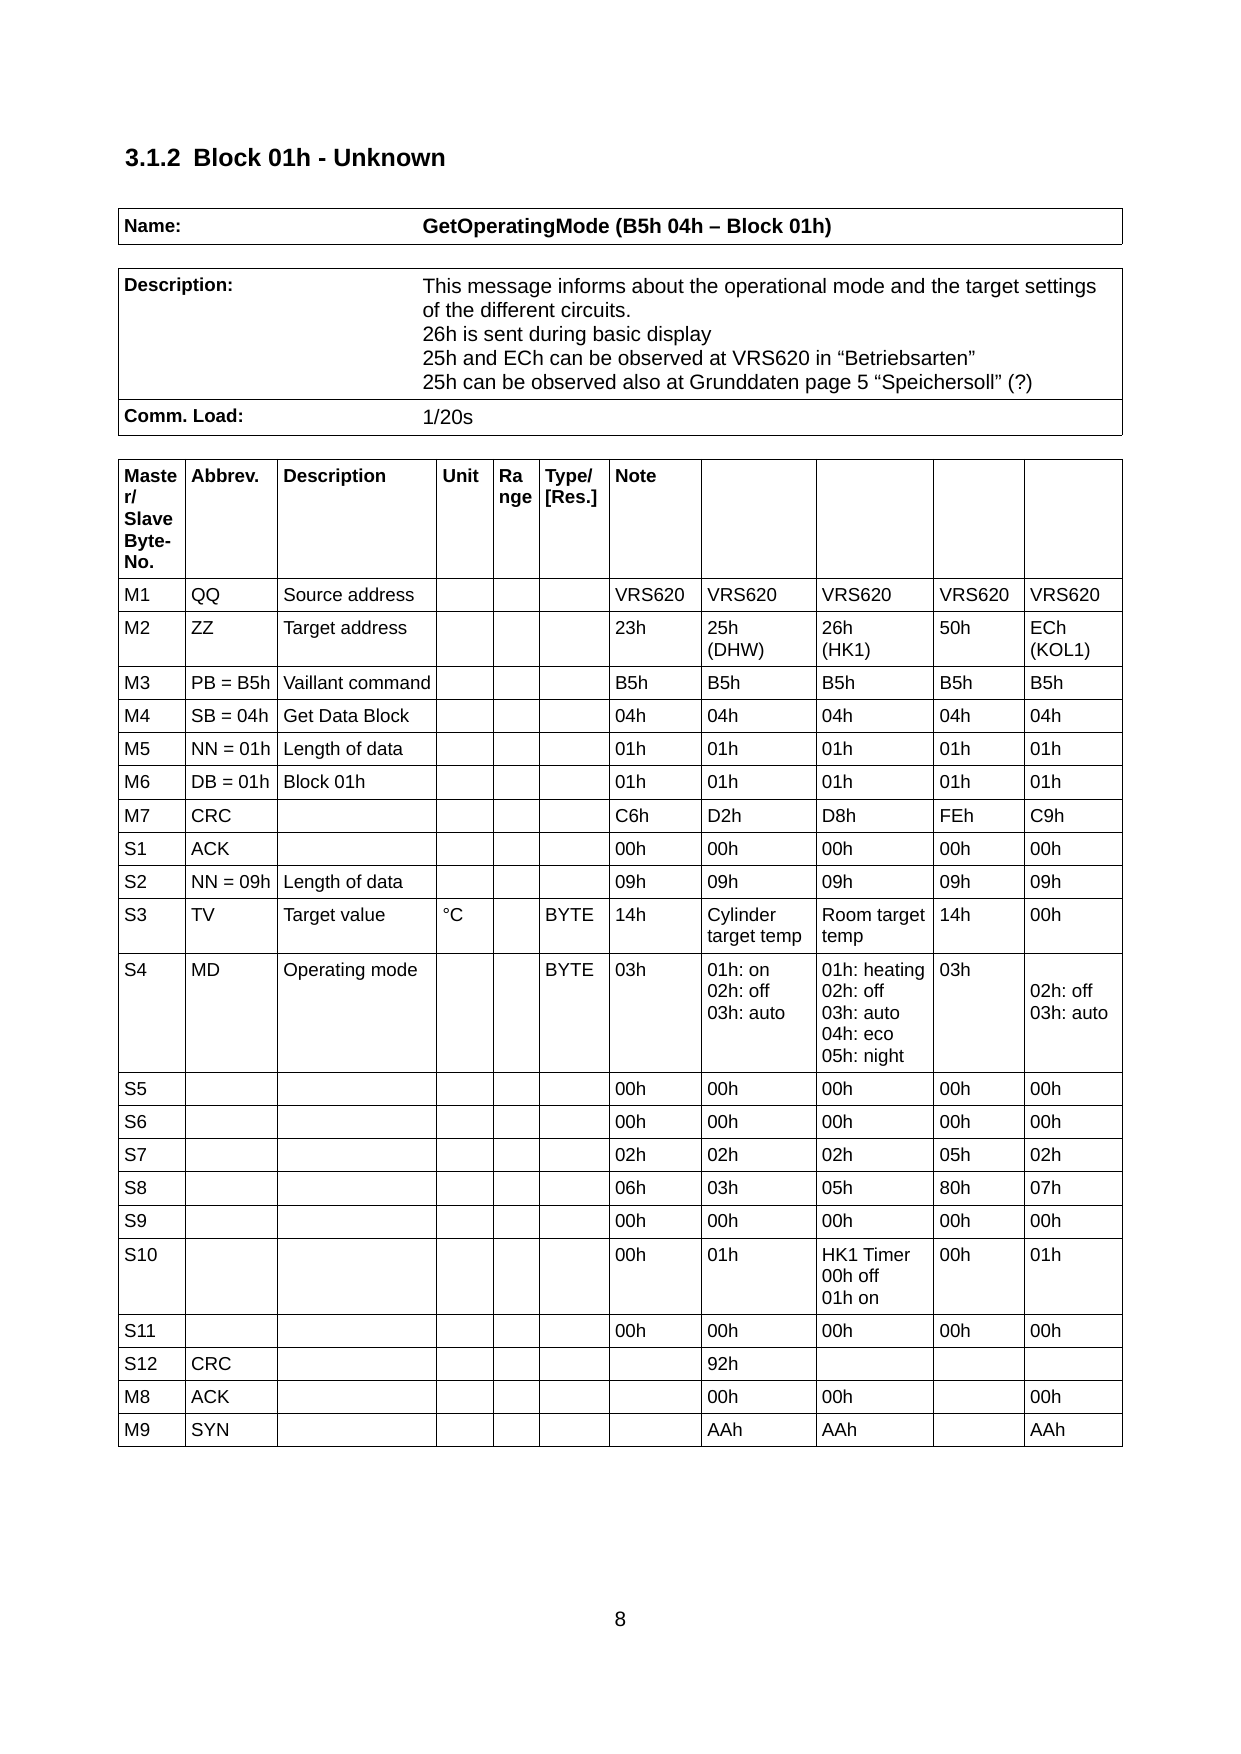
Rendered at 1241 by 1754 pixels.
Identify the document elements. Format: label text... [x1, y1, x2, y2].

table_cell [278, 1106, 436, 1138]
table_cell [278, 1414, 436, 1446]
table_cell 01h [610, 733, 701, 765]
table_cell 09h [1025, 866, 1122, 898]
table_cell [437, 700, 493, 732]
table_cell [437, 1315, 493, 1347]
table_cell 01h [1025, 733, 1122, 765]
table_cell 00h [934, 833, 1024, 865]
table_header Type/ [Res.] [540, 460, 609, 578]
table_cell M6 [119, 766, 185, 798]
table_cell [437, 667, 493, 699]
table_cell PB = B5h [186, 667, 277, 699]
table_cell 01h [817, 766, 933, 798]
table_cell 00h [934, 1073, 1024, 1105]
table_cell [494, 866, 539, 898]
table_cell [540, 800, 609, 832]
table_cell [610, 1381, 701, 1413]
table_cell 00h [817, 1381, 933, 1413]
table_cell 01h [934, 766, 1024, 798]
table_cell Target value [278, 899, 436, 953]
table_cell MD [186, 954, 277, 1072]
table_cell 00h [817, 833, 933, 865]
table_cell 00h [610, 1073, 701, 1105]
table_header [817, 460, 933, 578]
table_cell S3 [119, 899, 185, 953]
table_cell [540, 866, 609, 898]
table_cell [437, 1239, 493, 1314]
table_cell Length of data [278, 866, 436, 898]
table_cell [540, 733, 609, 765]
table_cell [278, 800, 436, 832]
table_cell [494, 733, 539, 765]
table_cell ZZ [186, 612, 277, 666]
table_cell 25h (DHW) [702, 612, 816, 666]
table_cell D8h [817, 800, 933, 832]
table_cell 01h [610, 766, 701, 798]
table_cell FEh [934, 800, 1024, 832]
table_cell 06h [610, 1172, 701, 1204]
table_header [934, 460, 1024, 578]
table_cell 00h [702, 1315, 816, 1347]
table_cell [437, 954, 493, 1072]
table_cell 03h [610, 954, 701, 1072]
table_cell [494, 700, 539, 732]
table_cell M2 [119, 612, 185, 666]
table_cell [494, 1239, 539, 1314]
table_cell 00h [817, 1106, 933, 1138]
table_cell Vaillant command [278, 667, 436, 699]
table_cell 00h [610, 1315, 701, 1347]
table_cell [437, 1348, 493, 1380]
table_cell B5h [1025, 667, 1122, 699]
table_cell D2h [702, 800, 816, 832]
table_cell M8 [119, 1381, 185, 1413]
table_cell CRC [186, 1348, 277, 1380]
table_cell S4 [119, 954, 185, 1072]
table_cell [494, 800, 539, 832]
table_cell [186, 1139, 277, 1171]
table_header Master/ Slave Byte-No. [119, 460, 185, 578]
table_cell 09h [702, 866, 816, 898]
table_cell SB = 04h [186, 700, 277, 732]
table_cell AAh [1025, 1414, 1122, 1446]
table_cell Cylinder target temp [702, 899, 816, 953]
table_cell [494, 667, 539, 699]
table_cell [934, 1348, 1024, 1380]
table_cell 14h [934, 899, 1024, 953]
table_cell 00h [702, 833, 816, 865]
table_cell 00h [817, 1206, 933, 1238]
table_cell ACK [186, 833, 277, 865]
table_cell TV [186, 899, 277, 953]
table_header Name: [119, 209, 416, 244]
table_cell [437, 1414, 493, 1446]
table_cell VRS620 [702, 579, 816, 611]
table_cell Source address [278, 579, 436, 611]
table_cell 03h [934, 954, 1024, 1072]
table_cell [494, 766, 539, 798]
table_header Description: [119, 269, 416, 399]
table_cell [186, 1106, 277, 1138]
table_cell °C [437, 899, 493, 953]
table_cell [540, 1139, 609, 1171]
table_cell CRC [186, 800, 277, 832]
table_cell S7 [119, 1139, 185, 1171]
table_cell 01h [934, 733, 1024, 765]
table_cell 14h [610, 899, 701, 953]
table_cell [437, 1381, 493, 1413]
table_cell 04h [610, 700, 701, 732]
table_cell 09h [610, 866, 701, 898]
table_cell [278, 1206, 436, 1238]
table_cell QQ [186, 579, 277, 611]
table_cell [437, 612, 493, 666]
table_cell Length of data [278, 733, 436, 765]
table_cell M7 [119, 800, 185, 832]
table_cell [540, 1315, 609, 1347]
table_cell 00h [1025, 1206, 1122, 1238]
table_cell 00h [1025, 1106, 1122, 1138]
table_header Unit [437, 460, 493, 578]
table_cell [540, 1381, 609, 1413]
table_cell 00h [934, 1106, 1024, 1138]
table_cell [494, 833, 539, 865]
table_header [702, 460, 816, 578]
table_cell VRS620 [817, 579, 933, 611]
table_header Abbrev. [186, 460, 277, 578]
table_cell [494, 1106, 539, 1138]
table_cell ACK [186, 1381, 277, 1413]
table_cell 01h [702, 733, 816, 765]
table_cell B5h [702, 667, 816, 699]
table_header This message informs about the operational mode and the target settings of the different circuits. 26h is sent during basic display 25h and ECh can be observed at VRS620 in “Betriebsarten” 25h can be observed also at Grunddaten page 5 “Speichersoll” (?) [416, 269, 1122, 399]
table_header Range [494, 460, 539, 578]
table_cell [278, 1239, 436, 1314]
table_cell [278, 1073, 436, 1105]
table_cell [186, 1315, 277, 1347]
table_cell [540, 766, 609, 798]
table_cell C6h [610, 800, 701, 832]
table_cell [494, 612, 539, 666]
table_cell [494, 1381, 539, 1413]
table_cell M3 [119, 667, 185, 699]
table_cell [186, 1206, 277, 1238]
table_cell 02h: off 03h: auto [1025, 954, 1122, 1072]
table_cell HK1 Timer 00h off 01h on [817, 1239, 933, 1314]
table_cell 00h [1025, 1315, 1122, 1347]
table_cell [437, 1139, 493, 1171]
table_cell 00h [1025, 833, 1122, 865]
table_cell B5h [610, 667, 701, 699]
table_header GetOperatingMode (B5h 04h – Block 01h) [416, 209, 1122, 244]
table_cell 00h [610, 1206, 701, 1238]
table_cell VRS620 [1025, 579, 1122, 611]
table_cell Target address [278, 612, 436, 666]
table_cell [186, 1073, 277, 1105]
table_cell 00h [1025, 899, 1122, 953]
table_cell 00h [934, 1239, 1024, 1314]
table_cell [437, 1172, 493, 1204]
table_cell [494, 1073, 539, 1105]
table_cell [437, 866, 493, 898]
table_cell [540, 700, 609, 732]
table_cell [540, 1239, 609, 1314]
table_cell [437, 1206, 493, 1238]
table_cell M4 [119, 700, 185, 732]
table_cell 00h [817, 1073, 933, 1105]
table_cell [540, 612, 609, 666]
table_cell [437, 733, 493, 765]
table_cell SYN [186, 1414, 277, 1446]
table_cell [437, 579, 493, 611]
table_cell M9 [119, 1414, 185, 1446]
table_cell [610, 1414, 701, 1446]
table_cell [494, 954, 539, 1072]
table_cell VRS620 [934, 579, 1024, 611]
table_cell 00h [610, 1239, 701, 1314]
table_cell 02h [610, 1139, 701, 1171]
table_cell [494, 1414, 539, 1446]
table_cell 50h [934, 612, 1024, 666]
table_cell [540, 1414, 609, 1446]
table_cell [278, 1315, 436, 1347]
table_cell 03h [702, 1172, 816, 1204]
table_cell Room target temp [817, 899, 933, 953]
table_cell Comm. Load: [119, 400, 416, 435]
table_cell BYTE [540, 899, 609, 953]
table_cell [540, 667, 609, 699]
table_cell 09h [934, 866, 1024, 898]
table_cell 23h [610, 612, 701, 666]
table_cell VRS620 [610, 579, 701, 611]
table_cell [186, 1172, 277, 1204]
table_cell S8 [119, 1172, 185, 1204]
table_cell 02h [702, 1139, 816, 1171]
table_cell [494, 1206, 539, 1238]
table_cell [540, 833, 609, 865]
table_cell [540, 1348, 609, 1380]
table_cell [494, 899, 539, 953]
table_cell 26h (HK1) [817, 612, 933, 666]
table_cell [817, 1348, 933, 1380]
table_cell 80h [934, 1172, 1024, 1204]
subtitle Block 01h - Unknown [118, 143, 1122, 172]
table_cell 04h [1025, 700, 1122, 732]
table_cell 02h [817, 1139, 933, 1171]
table_cell [540, 1073, 609, 1105]
table_cell [437, 766, 493, 798]
table_cell 01h: heating 02h: off 03h: auto 04h: eco 05h: night [817, 954, 933, 1072]
table_cell S12 [119, 1348, 185, 1380]
table_cell 01h: on 02h: off 03h: auto [702, 954, 816, 1072]
table_cell 92h [702, 1348, 816, 1380]
table_cell [1025, 1348, 1122, 1380]
table_cell [437, 1106, 493, 1138]
table_cell ECh (KOL1) [1025, 612, 1122, 666]
table_cell [278, 1348, 436, 1380]
table_cell Block 01h [278, 766, 436, 798]
table_cell 04h [817, 700, 933, 732]
table_cell [540, 1172, 609, 1204]
table_cell 09h [817, 866, 933, 898]
table_cell S6 [119, 1106, 185, 1138]
table_cell [278, 1381, 436, 1413]
table_cell [494, 1315, 539, 1347]
table_cell 01h [1025, 766, 1122, 798]
table_cell 00h [610, 833, 701, 865]
table_cell 00h [702, 1073, 816, 1105]
table_cell S5 [119, 1073, 185, 1105]
table_cell [437, 800, 493, 832]
table_cell BYTE [540, 954, 609, 1072]
table_cell 04h [934, 700, 1024, 732]
table_cell AAh [817, 1414, 933, 1446]
table_cell [278, 833, 436, 865]
table_cell [934, 1414, 1024, 1446]
table_cell NN = 09h [186, 866, 277, 898]
table_cell 1/20s [416, 400, 1122, 435]
table_cell [437, 833, 493, 865]
table_cell 00h [610, 1106, 701, 1138]
table_cell 00h [702, 1381, 816, 1413]
table_header Description [278, 460, 436, 578]
table_cell [437, 1073, 493, 1105]
table_cell 01h [1025, 1239, 1122, 1314]
table_cell 00h [702, 1106, 816, 1138]
table_cell 00h [1025, 1381, 1122, 1413]
table_cell 00h [817, 1315, 933, 1347]
table_cell 01h [702, 1239, 816, 1314]
table_cell 02h [1025, 1139, 1122, 1171]
table_cell [540, 579, 609, 611]
table_cell [934, 1381, 1024, 1413]
table_cell 00h [702, 1206, 816, 1238]
table_cell 05h [934, 1139, 1024, 1171]
table_cell [278, 1139, 436, 1171]
table_cell Operating mode [278, 954, 436, 1072]
table_cell 00h [934, 1206, 1024, 1238]
table_cell [540, 1106, 609, 1138]
table_cell 07h [1025, 1172, 1122, 1204]
table_cell [610, 1348, 701, 1380]
table_cell 00h [934, 1315, 1024, 1347]
table_cell Get Data Block [278, 700, 436, 732]
table_cell DB = 01h [186, 766, 277, 798]
table_cell M5 [119, 733, 185, 765]
table_cell [494, 1348, 539, 1380]
table_cell [494, 1172, 539, 1204]
table_cell NN = 01h [186, 733, 277, 765]
table_cell [540, 1206, 609, 1238]
table_header Note [610, 460, 701, 578]
table_header [1025, 460, 1122, 578]
table_cell S11 [119, 1315, 185, 1347]
table_cell 00h [1025, 1073, 1122, 1105]
table_cell S10 [119, 1239, 185, 1314]
table_cell [494, 1139, 539, 1171]
table_cell B5h [934, 667, 1024, 699]
table_cell S2 [119, 866, 185, 898]
table_cell [278, 1172, 436, 1204]
table_cell 01h [702, 766, 816, 798]
table_cell B5h [817, 667, 933, 699]
table_cell C9h [1025, 800, 1122, 832]
table_cell 01h [817, 733, 933, 765]
table_cell 05h [817, 1172, 933, 1204]
table_cell S9 [119, 1206, 185, 1238]
table_cell S1 [119, 833, 185, 865]
table_cell 04h [702, 700, 816, 732]
table_cell M1 [119, 579, 185, 611]
table_cell [494, 579, 539, 611]
table_cell AAh [702, 1414, 816, 1446]
table_cell [186, 1239, 277, 1314]
